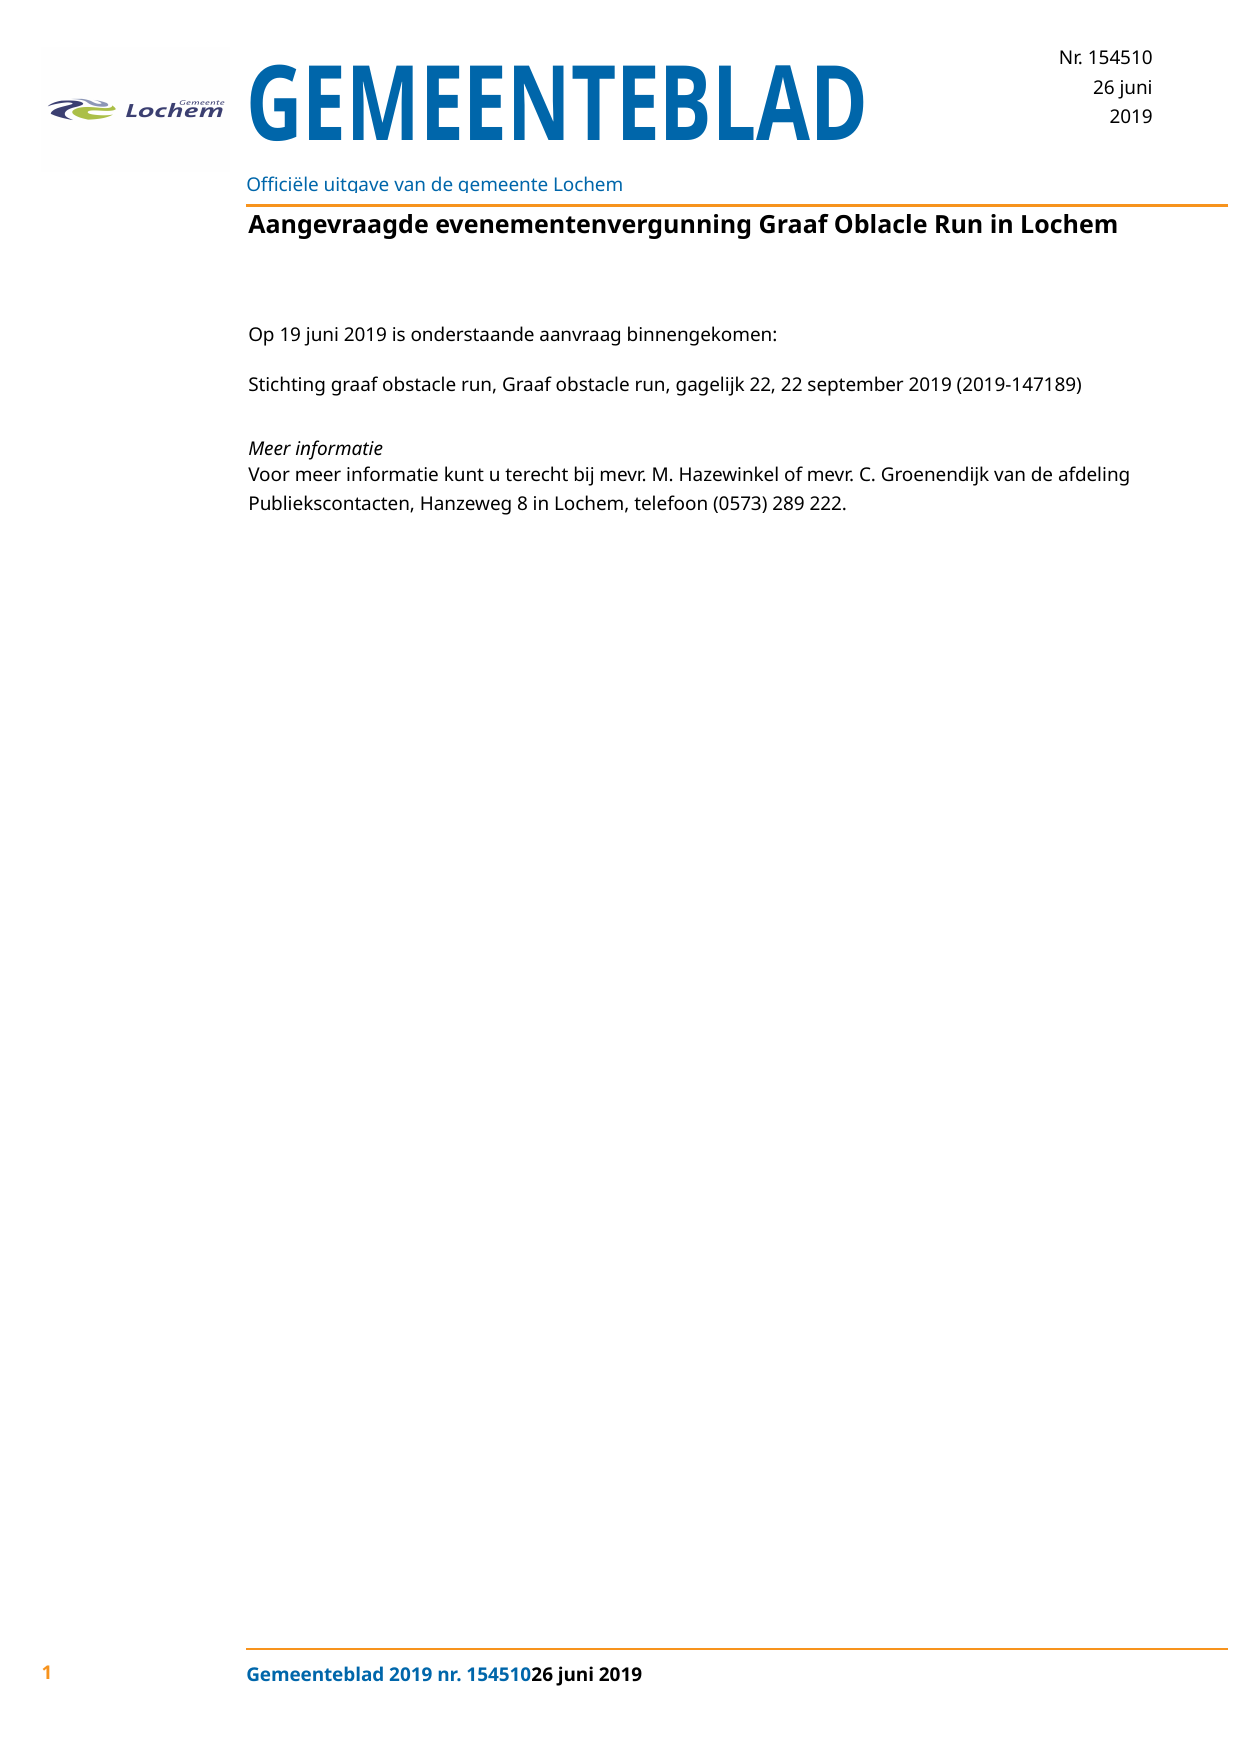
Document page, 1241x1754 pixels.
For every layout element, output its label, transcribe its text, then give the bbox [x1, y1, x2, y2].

text Stichting graaf obstacle run, Graaf obstacle run, gagelijk 22, 22 september 2019 (2019-147189) [248, 371, 1152, 397]
picture [41, 47, 231, 172]
text Op 19 juni 2019 is onderstaande aanvraag binnengekomen: [248, 321, 1152, 346]
text Aangevraagde evenementenvergunning Graaf Oblacle Run in Lochem [248, 207, 1152, 241]
text Voor meer informatie kunt u terecht bij mevr. M. Hazewinkel of mevr. C. Groenendijk van de afdeling Publiekscontacten, Hanzeweg 8 in Lochem, telefoon (0573) 289 222. [248, 461, 1152, 516]
text Meer informatie [248, 435, 1152, 461]
